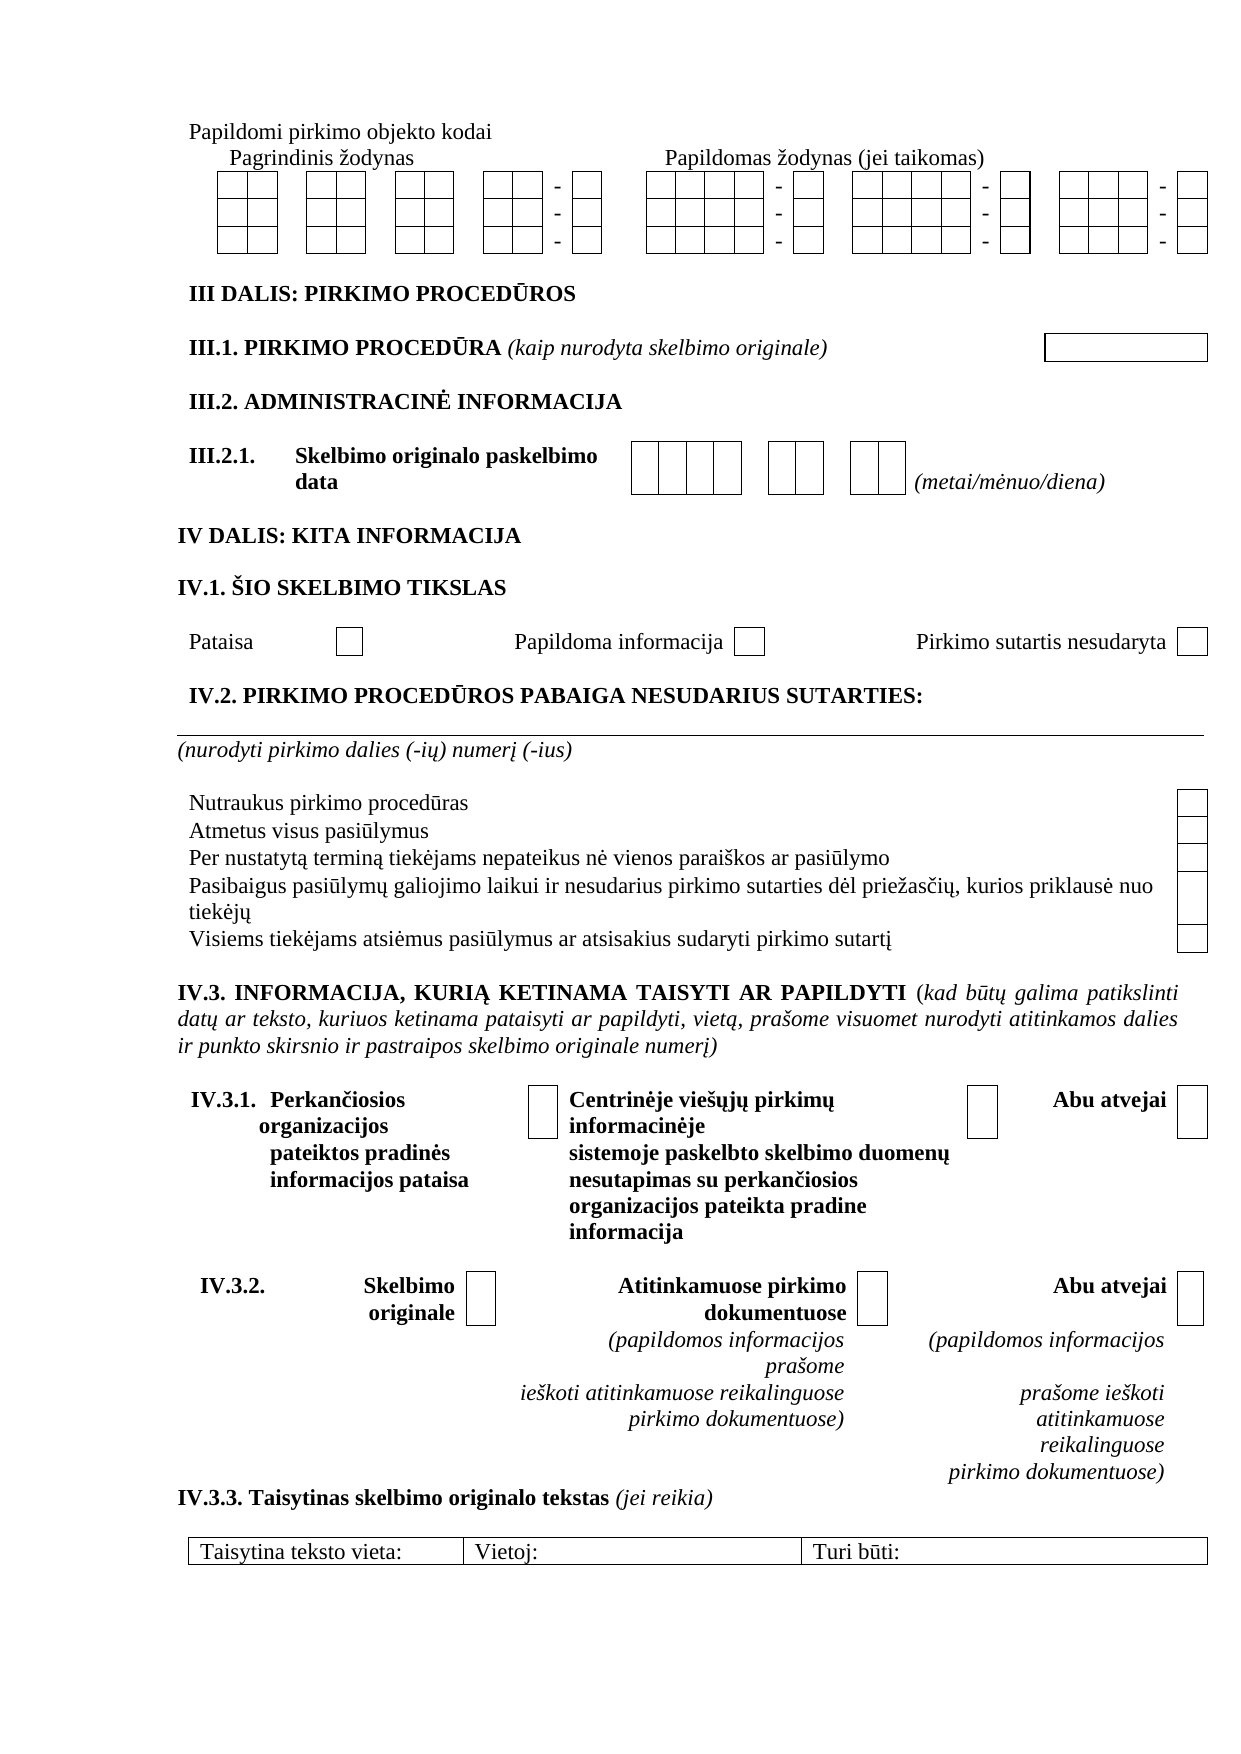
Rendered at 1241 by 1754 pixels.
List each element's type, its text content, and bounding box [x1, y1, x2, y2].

table_cell [942, 199, 970, 226]
table_cell [735, 172, 763, 198]
table_cell [513, 172, 542, 198]
table_cell Per nustatytą terminą tiekėjams nepateikus nė vienos paraiškos ar pasiūlymo [177, 843, 1177, 871]
table_cell [1089, 199, 1118, 226]
table_cell [794, 172, 823, 198]
table_cell [647, 172, 675, 198]
table_cell [484, 199, 512, 226]
table_cell [942, 172, 970, 198]
table_header Skelbimo originale [277, 1271, 466, 1325]
table_cell [513, 199, 542, 226]
table_cell - [543, 198, 572, 226]
table_header Centrinėje viešųjų pirkimų informacinėje [558, 1085, 967, 1138]
text IV.3.3. Taisytinas skelbimo originalo tekstas (jei reikia) [177, 1484, 1181, 1510]
table_cell [307, 227, 336, 253]
table_cell [647, 199, 675, 226]
table_header Perkančiosios organizacijos [259, 1085, 528, 1138]
table_cell [1178, 872, 1207, 924]
table_cell [1060, 227, 1088, 253]
table_header [858, 1272, 887, 1325]
table_cell pirkimo dokumentuose) [495, 1405, 858, 1458]
table_header Pataisa [177, 627, 336, 654]
table_cell [189, 1325, 277, 1379]
table_cell [218, 199, 247, 226]
table_header Pirkimo sutartis nesudaryta [765, 627, 1177, 654]
table_cell [177, 226, 217, 253]
table_cell [883, 227, 911, 253]
table_cell [1178, 172, 1207, 198]
table_cell [189, 1379, 277, 1405]
table_cell [425, 227, 453, 253]
table_cell [997, 1138, 1178, 1245]
table_cell Skelbimo originalo paskelbimo data [292, 441, 631, 494]
table_cell [495, 1458, 858, 1484]
table_cell [177, 361, 1207, 388]
table_cell [853, 172, 882, 198]
table_cell [466, 1405, 495, 1458]
table_header Papildomi pirkimo objekto kodai [177, 118, 1204, 144]
table_cell [396, 199, 424, 226]
table_cell - [764, 198, 793, 226]
table_cell [883, 172, 911, 198]
table_header [529, 1086, 557, 1138]
table_cell [1178, 1379, 1204, 1405]
table_cell [278, 198, 306, 226]
text IV.1. ŠIO SKELBIMO TIKSLAS [177, 574, 1240, 601]
table_header [467, 1272, 495, 1325]
table_cell [278, 226, 306, 253]
table_cell - [543, 171, 572, 198]
table_cell III.2.1. [177, 441, 292, 494]
table_cell [1178, 227, 1207, 253]
table_cell [248, 172, 277, 198]
table_cell [248, 199, 277, 226]
table_cell pirkimo dokumentuose) [887, 1458, 1178, 1484]
table_header Turi būti: [802, 1538, 1207, 1564]
table_cell [1178, 199, 1207, 226]
table_cell [912, 227, 941, 253]
table_cell [466, 1379, 495, 1405]
table_cell [425, 199, 453, 226]
table_cell [528, 1139, 558, 1245]
table_cell [218, 227, 247, 253]
table_cell - [764, 171, 793, 198]
table_cell [912, 199, 941, 226]
table_cell [853, 199, 882, 226]
table_cell [337, 227, 365, 253]
table_cell [705, 172, 734, 198]
table_cell Atmetus visus pasiūlymus [177, 816, 1177, 843]
table_header Abu atvejai [998, 1085, 1177, 1138]
table_header IV.2. PIRKIMO PROCEDŪROS PABAIGA NESUDARIUS SUTARTIES: [177, 682, 1204, 708]
table_header [968, 1086, 997, 1138]
table_cell [705, 199, 734, 226]
table_cell [307, 172, 336, 198]
table_cell [1001, 199, 1029, 226]
table_cell [676, 172, 704, 198]
table_cell - [971, 171, 1000, 198]
table_cell [277, 1405, 466, 1458]
table_cell [824, 198, 852, 226]
table_cell [466, 1326, 495, 1379]
table_cell [659, 442, 686, 494]
table_header [337, 628, 362, 654]
table_cell [794, 199, 823, 226]
table_cell [602, 171, 646, 198]
table_cell [687, 442, 713, 494]
table_cell [218, 172, 247, 198]
table_cell III.2. ADMINISTRACINĖ INFORMACIJA [177, 388, 1207, 414]
table_cell [484, 227, 512, 253]
table_cell Pagrindinis žodynas [218, 145, 602, 171]
table_cell [248, 227, 277, 253]
table_cell [366, 171, 395, 198]
table_cell [769, 442, 795, 494]
table_cell pateiktos pradinės informacijos pataisa [259, 1138, 528, 1245]
table_cell [851, 442, 878, 494]
table_cell [1089, 227, 1118, 253]
table_cell [742, 441, 768, 494]
table_cell [277, 1458, 466, 1484]
table_cell [277, 1379, 466, 1405]
table_cell [912, 172, 941, 198]
table_cell [189, 1458, 277, 1484]
table_cell [1031, 198, 1059, 226]
table_cell [484, 172, 512, 198]
table_cell [277, 1325, 466, 1379]
table_cell [177, 708, 1204, 735]
table_cell [824, 171, 852, 198]
table_cell - [971, 226, 1000, 253]
table_cell [1089, 172, 1118, 198]
table_header Taisytina teksto vieta: [189, 1538, 463, 1564]
table_header [735, 628, 764, 654]
table_cell Pasibaigus pasiūlymų galiojimo laikui ir nesudarius pirkimo sutarties dėl priežasčių, kurios priklausė nuo tiekėjų [177, 871, 1177, 924]
table_cell [735, 199, 763, 226]
table_cell [177, 171, 217, 198]
table_header III DALIS: PIRKIMO PROCEDŪROS [177, 280, 1207, 307]
table_cell [647, 227, 675, 253]
table_cell [1178, 817, 1207, 843]
table_header [1178, 1272, 1203, 1325]
table_cell III.1. PIRKIMO PROCEDŪRA (kaip nurodyta skelbimo originale) [177, 333, 1044, 361]
table_cell [1178, 1326, 1204, 1379]
table_cell [396, 172, 424, 198]
table_cell [307, 199, 336, 226]
table_cell [858, 1458, 887, 1484]
table_cell - [971, 198, 1000, 226]
table_header Nutraukus pirkimo procedūras [177, 789, 1177, 816]
table_cell [1031, 171, 1059, 198]
table_header Vietoj: [464, 1538, 801, 1564]
table_cell [942, 227, 970, 253]
table_cell (metai/mėnuo/diena) [906, 441, 1207, 494]
table_cell [366, 226, 395, 253]
table_cell (papildomos informacijos prašome [495, 1325, 858, 1379]
table_header Abu atvejai [888, 1271, 1177, 1325]
table_cell [824, 441, 850, 494]
table_cell [573, 227, 601, 253]
table_cell - [1148, 198, 1177, 226]
table_cell [1178, 844, 1207, 871]
table_cell [602, 226, 646, 253]
table_cell [1119, 199, 1147, 226]
table_cell [1119, 172, 1147, 198]
table_cell [968, 1139, 997, 1245]
table_cell atitinkamuose reikalinguose [887, 1405, 1178, 1458]
table_cell [735, 227, 763, 253]
table_cell [189, 1405, 277, 1458]
table_cell [454, 226, 483, 253]
table_cell [366, 198, 395, 226]
table_header IV.3.1. [189, 1085, 259, 1138]
table_cell [824, 226, 852, 253]
table_cell (papildomos informacijos [887, 1325, 1178, 1379]
text IV.3. INFORMACIJA, KURIĄ KETINAMA TAISYTI AR PAPILDYTI (kad būtų galima patikslinti datų ar teksto, kuriuos ketinama pataisyti ar papildyti, vietą, prašome visuomet nurodyti atitinkamos dalies ir punkto skirsnio ir pastraipos skelbimo originale numerį) [177, 979, 1181, 1058]
text (nurodyti pirkimo dalies (-ių) numerį (-ius) [177, 736, 1181, 762]
table_cell [177, 307, 1207, 333]
table_cell [714, 442, 741, 494]
table_header [1178, 628, 1207, 654]
table_cell [1046, 334, 1207, 361]
table_cell [632, 442, 658, 494]
table_cell Visiems tiekėjams atsiėmus pasiūlymus ar atsisakius sudaryti pirkimo sutartį [177, 924, 1177, 952]
table_cell ieškoti atitinkamuose reikalinguose [495, 1379, 858, 1405]
table_cell [796, 442, 823, 494]
table_cell [1001, 172, 1029, 198]
table_cell [858, 1405, 887, 1458]
table_cell [676, 227, 704, 253]
table_cell [794, 227, 823, 253]
table_cell [189, 1138, 259, 1245]
table_cell [513, 227, 542, 253]
table_cell [705, 227, 734, 253]
table_cell [1119, 227, 1147, 253]
table_cell [1178, 1458, 1204, 1484]
table_cell [1060, 172, 1088, 198]
table_cell [425, 172, 453, 198]
table_cell - [1148, 171, 1177, 198]
table_cell [1178, 1139, 1207, 1245]
table_cell [1031, 226, 1059, 253]
table_header [1178, 1086, 1207, 1138]
table_cell prašome ieškoti [887, 1379, 1178, 1405]
table_header Papildoma informacija [363, 627, 734, 654]
table_cell [858, 1326, 887, 1379]
table_cell [337, 199, 365, 226]
text IV DALIS: KITA INFORMACIJA [177, 522, 1181, 548]
table_cell [1178, 925, 1207, 952]
table_cell [454, 198, 483, 226]
table_cell - [764, 226, 793, 253]
table_cell [337, 172, 365, 198]
table_cell [396, 227, 424, 253]
table_cell [454, 171, 483, 198]
table_header [1178, 790, 1207, 816]
table_cell [177, 145, 218, 171]
table_cell [879, 442, 905, 494]
table_cell - [543, 226, 572, 253]
table_cell [466, 1458, 495, 1484]
table_cell [1001, 227, 1029, 253]
table_cell [676, 199, 704, 226]
table_cell [278, 171, 306, 198]
table_cell [853, 227, 882, 253]
table_cell [883, 199, 911, 226]
table_cell [573, 172, 601, 198]
table_header IV.3.2. [189, 1271, 277, 1325]
table_cell Papildomas žodynas (jei taikomas) [602, 145, 1207, 171]
table_cell [858, 1379, 887, 1405]
table_cell [602, 198, 646, 226]
table_cell [177, 198, 217, 226]
table_cell [1060, 199, 1088, 226]
table_cell sistemoje paskelbto skelbimo duomenų nesutapimas su perkančiosios organizacijos pateikta pradine informacija [558, 1138, 967, 1245]
table_cell [177, 414, 1207, 441]
table_cell [573, 199, 601, 226]
table_cell - [1148, 226, 1177, 253]
table_header Atitinkamuose pirkimo dokumentuose [496, 1271, 857, 1325]
table_cell [1178, 1405, 1204, 1458]
